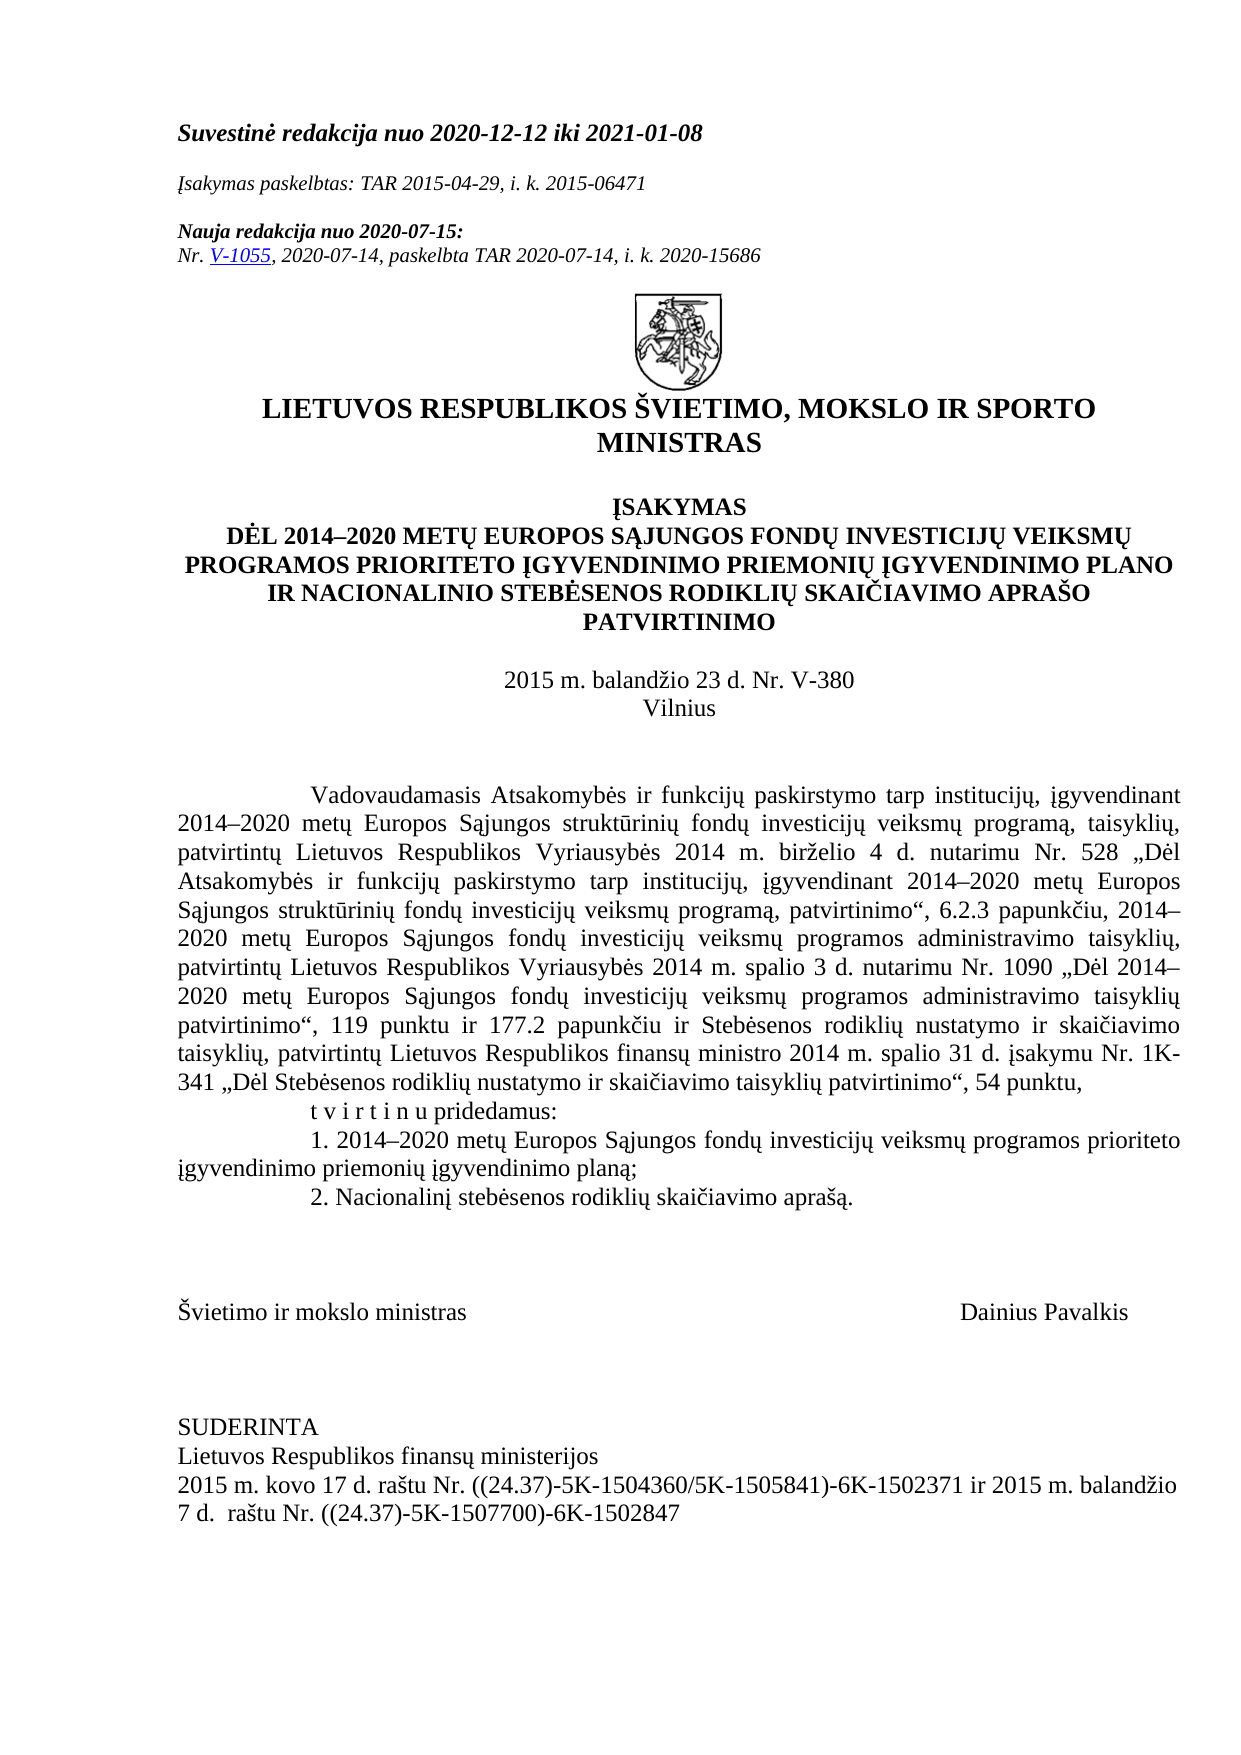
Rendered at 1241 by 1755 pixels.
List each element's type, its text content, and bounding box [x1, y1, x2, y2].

text 2015 m. kovo 17 d. raštu Nr. ((24.37)-5K-1504360/5K-1505841)-6K-1502371 ir 2015 m. balandžio 7 d. raštu Nr. ((24.37)-5K-1507700)-6K-1502847 [177, 1470, 1181, 1527]
text Įsakymas paskelbtas: TAR 2015-04-29, i. k. 2015-06471 [177, 171, 1181, 195]
text t v i r t i n u pridedamus: [177, 1096, 1181, 1125]
text ĮSAKYMAS [177, 492, 1181, 521]
text LIETUVOS RESPUBLIKOS ŠVIETIMO, MOKSLO IR SPORTO MINISTRAS [177, 392, 1181, 459]
text Nauja redakcija nuo 2020-07-15: [177, 219, 1181, 243]
text Lietuvos Respublikos finansų ministerijos [177, 1441, 1181, 1470]
text Vilnius [177, 693, 1181, 722]
text SUDERINTA [177, 1412, 1181, 1441]
text Švietimo ir mokslo ministras Dainius Pavalkis [177, 1297, 1181, 1326]
text 2. Nacionalinį stebėsenos rodiklių skaičiavimo aprašą. [177, 1182, 1181, 1211]
text Vadovaudamasis Atsakomybės ir funkcijų paskirstymo tarp institucijų, įgyvendinant 2014–2020 metų Europos Sąjungos struktūrinių fondų investicijų veiksmų programą, taisyklių, patvirtintų Lietuvos Respublikos Vyriausybės 2014 m. birželio 4 d. nutarimu Nr. 528 „Dėl Atsakomybės ir funkcijų paskirstymo tarp institucijų, įgyvendinant 2014–2020 metų Europos Sąjungos struktūrinių fondų investicijų veiksmų programą, patvirtinimo“, 6.2.3 papunkčiu, 2014–2020 metų Europos Sąjungos fondų investicijų veiksmų programos administravimo taisyklių, patvirtintų Lietuvos Respublikos Vyriausybės 2014 m. spalio 3 d. nutarimu Nr. 1090 „Dėl 2014–2020 metų Europos Sąjungos fondų investicijų veiksmų programos administravimo taisyklių patvirtinimo“, 119 punktu ir 177.2 papunkčiu ir Stebėsenos rodiklių nustatymo ir skaičiavimo taisyklių, patvirtintų Lietuvos Respublikos finansų ministro 2014 m. spalio 31 d. įsakymu Nr. 1K-341 „Dėl Stebėsenos rodiklių nustatymo ir skaičiavimo taisyklių patvirtinimo“, 54 punktu, [177, 780, 1181, 1096]
text Suvestinė redakcija nuo 2020-12-12 iki 2021-01-08 [177, 118, 1181, 147]
text 2015 m. balandžio 23 d. Nr. V-380 [177, 665, 1181, 693]
text 1. 2014–2020 metų Europos Sąjungos fondų investicijų veiksmų programos prioriteto įgyvendinimo priemonių įgyvendinimo planą; [177, 1125, 1181, 1182]
text Nr. V-1055, 2020-07-14, paskelbta TAR 2020-07-14, i. k. 2020-15686 [177, 243, 1181, 267]
text DĖL 2014–2020 METŲ EUROPOS SĄJUNGOS FONDŲ INVESTICIJŲ VEIKSMŲ PROGRAMOS PRIORITETO ĮGYVENDINIMO PRIEMONIŲ ĮGYVENDINIMO PLANO IR NACIONALINIO STEBĖSENOS RODIKLIŲ SKAIČIAVIMO APRAŠO PATVIRTINIMO [177, 521, 1181, 636]
